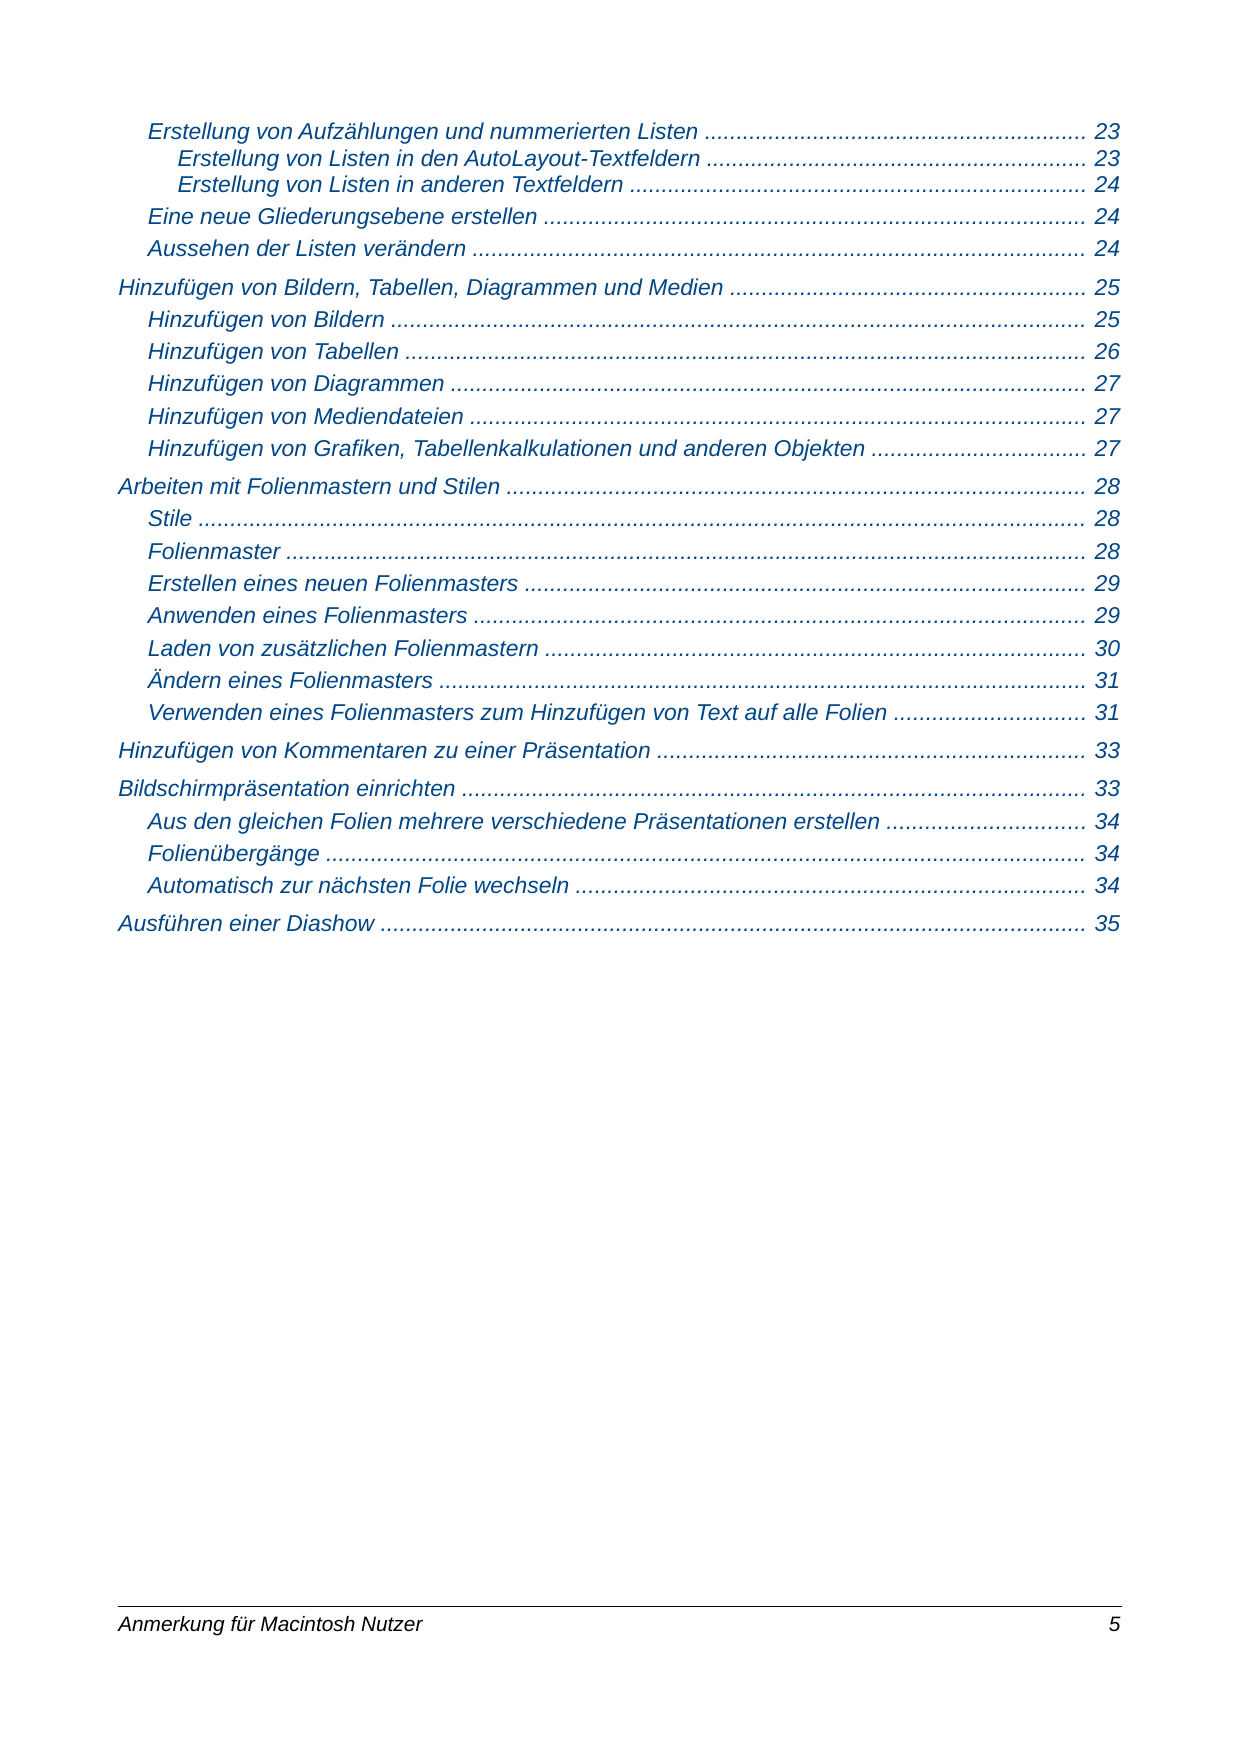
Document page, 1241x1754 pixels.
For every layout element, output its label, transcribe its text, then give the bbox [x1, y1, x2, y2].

text Erstellung von Listen in den AutoLayout-Textfeldern 23 [177, 144, 1122, 171]
text Hinzufügen von Kommentaren zu einer Präsentation 33 [118, 737, 1122, 764]
text Laden von zusätzlichen Folienmastern 30 [148, 634, 1122, 661]
text Erstellung von Aufzählungen und nummerierten Listen 23 [148, 118, 1122, 144]
text Hinzufügen von Tabellen 26 [148, 338, 1122, 364]
text Verwenden eines Folienmasters zum Hinzufügen von Text auf alle Folien 31 [148, 699, 1122, 726]
text Aussehen der Listen verändern 24 [148, 235, 1122, 262]
text Anwenden eines Folienmasters 29 [148, 602, 1122, 629]
text Stile 28 [148, 505, 1122, 532]
text Hinzufügen von Grafiken, Tabellenkalkulationen und anderen Objekten 27 [148, 435, 1122, 461]
text Automatisch zur nächsten Folie wechseln 34 [148, 872, 1122, 899]
text Folienmaster 28 [148, 538, 1122, 564]
text Aus den gleichen Folien mehrere verschiedene Präsentationen erstellen 34 [148, 808, 1122, 834]
text Ändern eines Folienmasters 31 [148, 667, 1122, 693]
text Hinzufügen von Bildern 25 [148, 306, 1122, 332]
text Hinzufügen von Diagrammen 27 [148, 370, 1122, 397]
text Ausführen einer Diashow 35 [118, 910, 1122, 937]
text Erstellung von Listen in anderen Textfeldern 24 [177, 171, 1122, 197]
text Arbeiten mit Folienmastern und Stilen 28 [118, 473, 1122, 499]
text Folienübergänge 34 [148, 840, 1122, 866]
text Hinzufügen von Bildern, Tabellen, Diagrammen und Medien 25 [118, 273, 1122, 300]
text Hinzufügen von Mediendateien 27 [148, 403, 1122, 429]
text Eine neue Gliederungsebene erstellen 24 [148, 203, 1122, 229]
text Erstellen eines neuen Folienmasters 29 [148, 570, 1122, 596]
text Bildschirmpräsentation einrichten 33 [118, 775, 1122, 802]
